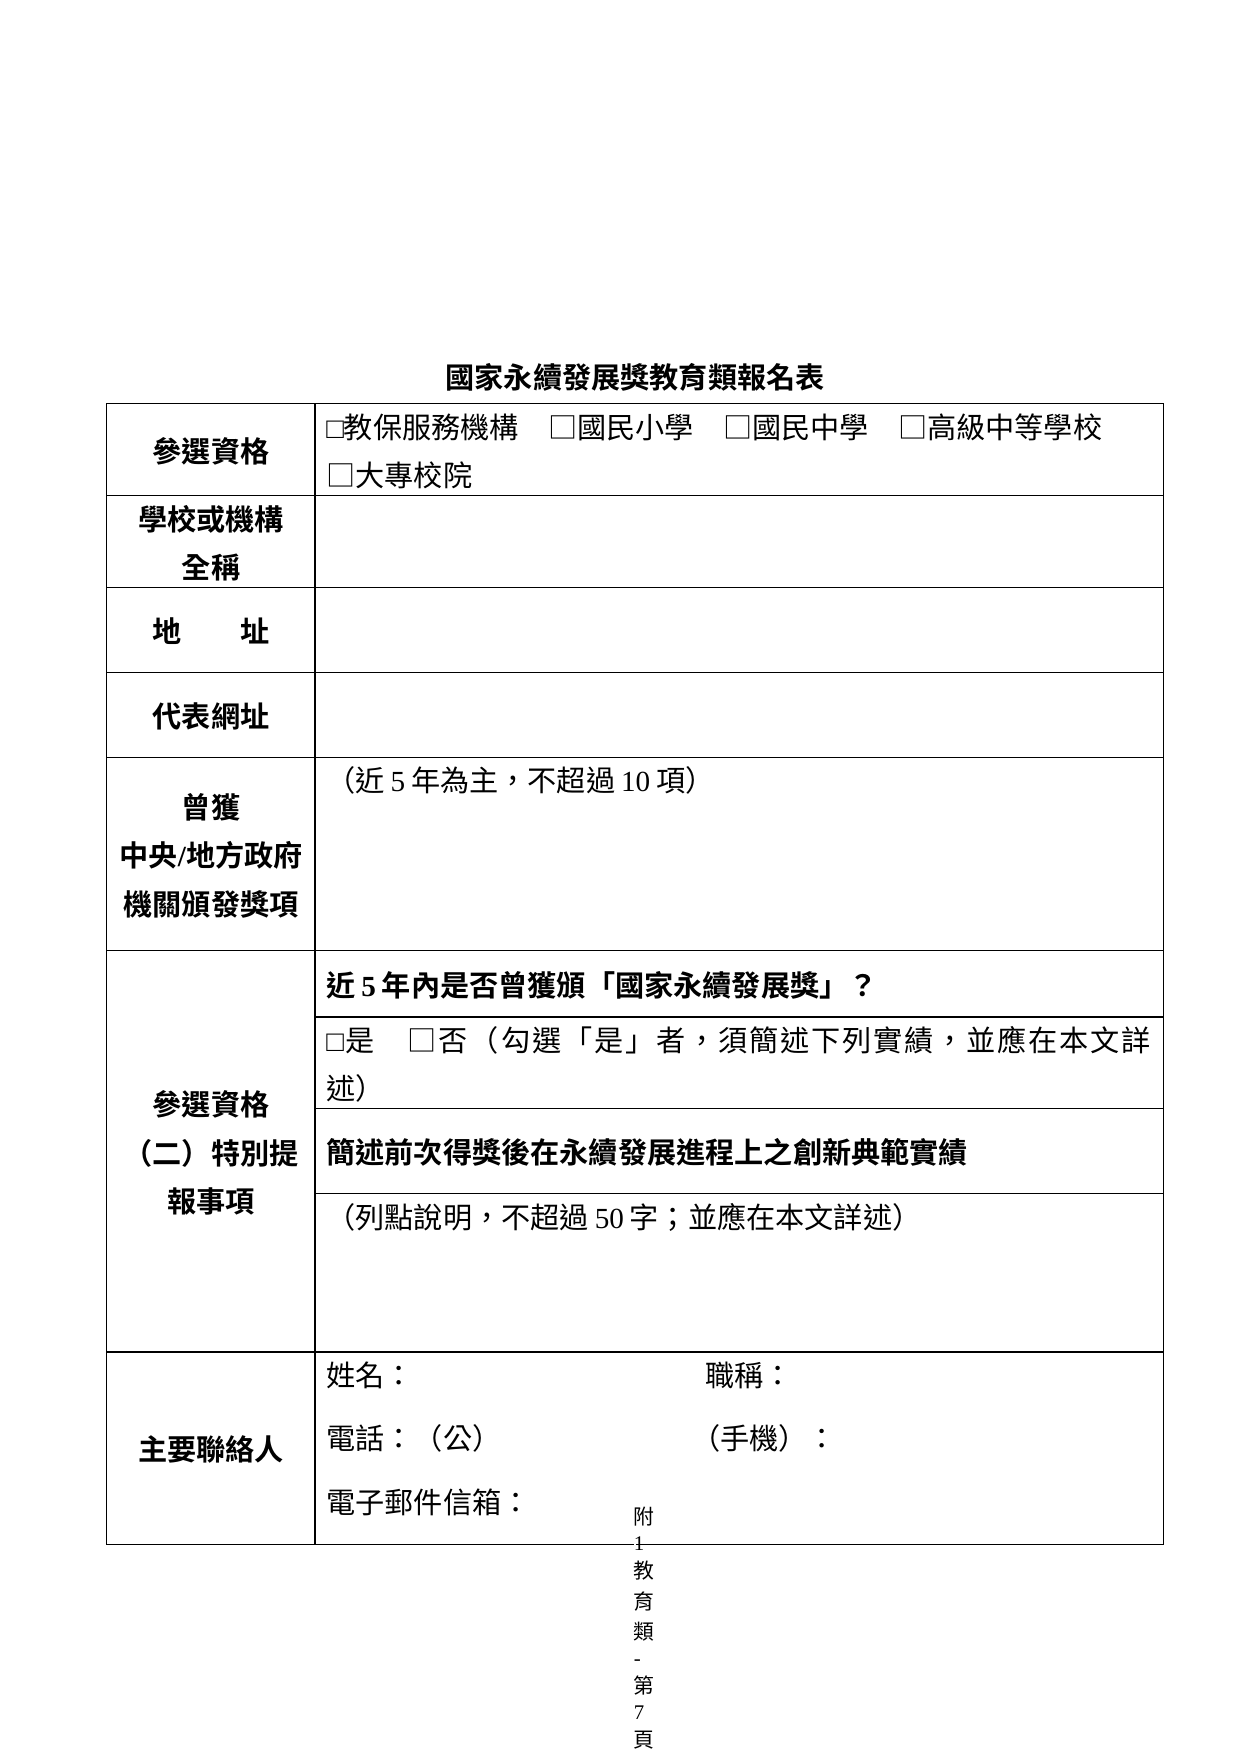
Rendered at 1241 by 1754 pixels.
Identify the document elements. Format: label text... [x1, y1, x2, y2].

table_cell 曾獲 中央/地方政府機關頒發獎項 [107, 758, 314, 950]
table_cell 代表網址 [107, 673, 314, 757]
table_cell [316, 588, 1163, 672]
table_cell 簡述前次得獎後在永續發展進程上之創新典範實績 [316, 1109, 1163, 1193]
table_header □教保服務機構 □國民小學 □國民中學 □高級中等學校 □大專校院 [316, 404, 1163, 495]
text 國家永續發展獎教育類報名表 [177, 348, 1092, 398]
table_cell [316, 673, 1163, 757]
table_cell 近5年內是否曾獲頒「國家永續發展獎」？ [316, 951, 1163, 1016]
table_cell 主要聯絡人 [107, 1353, 314, 1544]
table_cell 學校或機構 全稱 [107, 496, 314, 587]
table_cell （列點說明，不超過50字；並應在本文詳述） [316, 1194, 1163, 1351]
table_cell [316, 496, 1163, 587]
table_cell （近5年為主，不超過10項） [316, 758, 1163, 950]
table_cell □是 □否（勾選「是」者，須簡述下列實績，並應在本文詳述） [316, 1018, 1163, 1108]
table_cell 地 址 [107, 588, 314, 672]
table_header 參選資格 [107, 404, 314, 495]
table_cell 姓名： 職稱： 電話：（公） （手機）： 電子郵件信箱： [316, 1353, 1163, 1544]
table_cell 參選資格（二）特別提報事項 [107, 951, 314, 1351]
